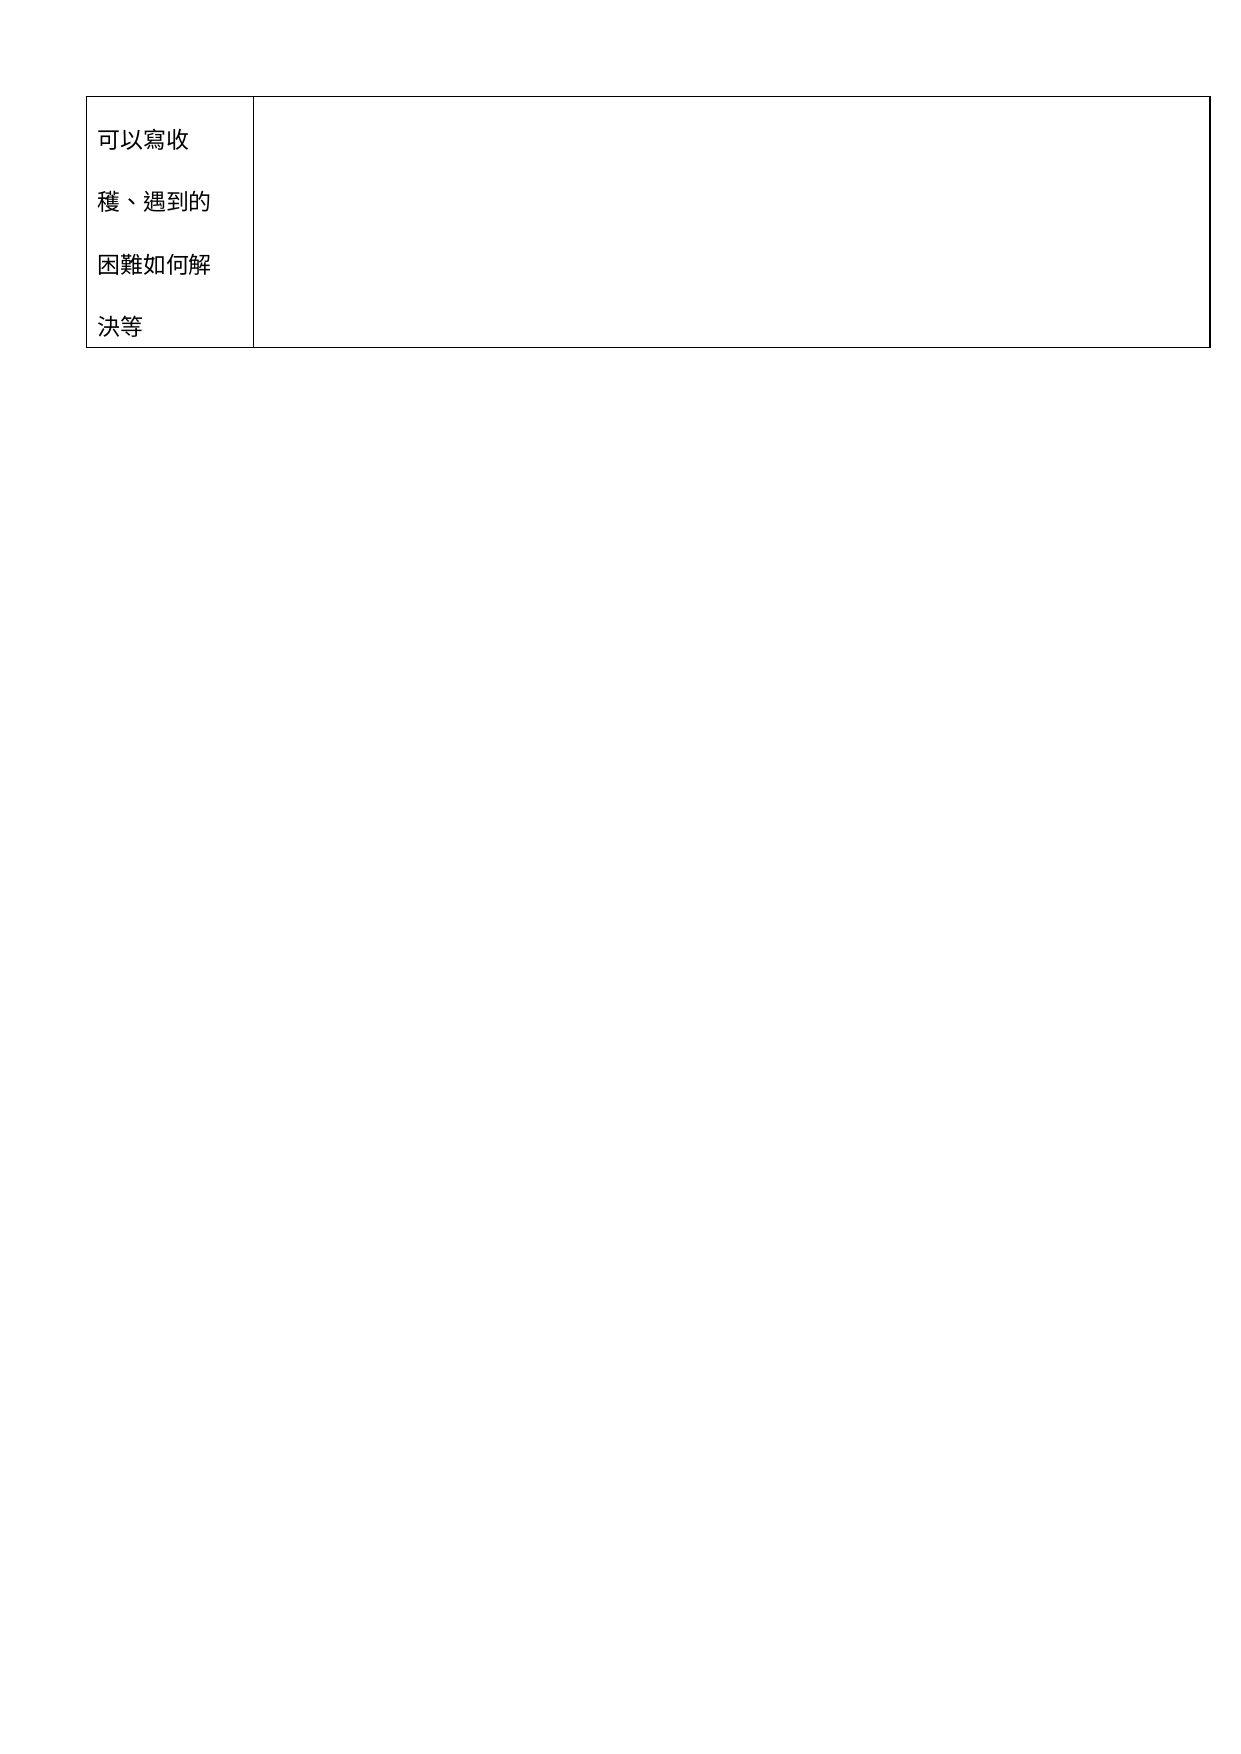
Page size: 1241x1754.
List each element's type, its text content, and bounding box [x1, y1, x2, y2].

table_cell [254, 97, 1209, 347]
table_cell 可以寫收 穫、遇到的困難如何解決等 [87, 97, 253, 347]
